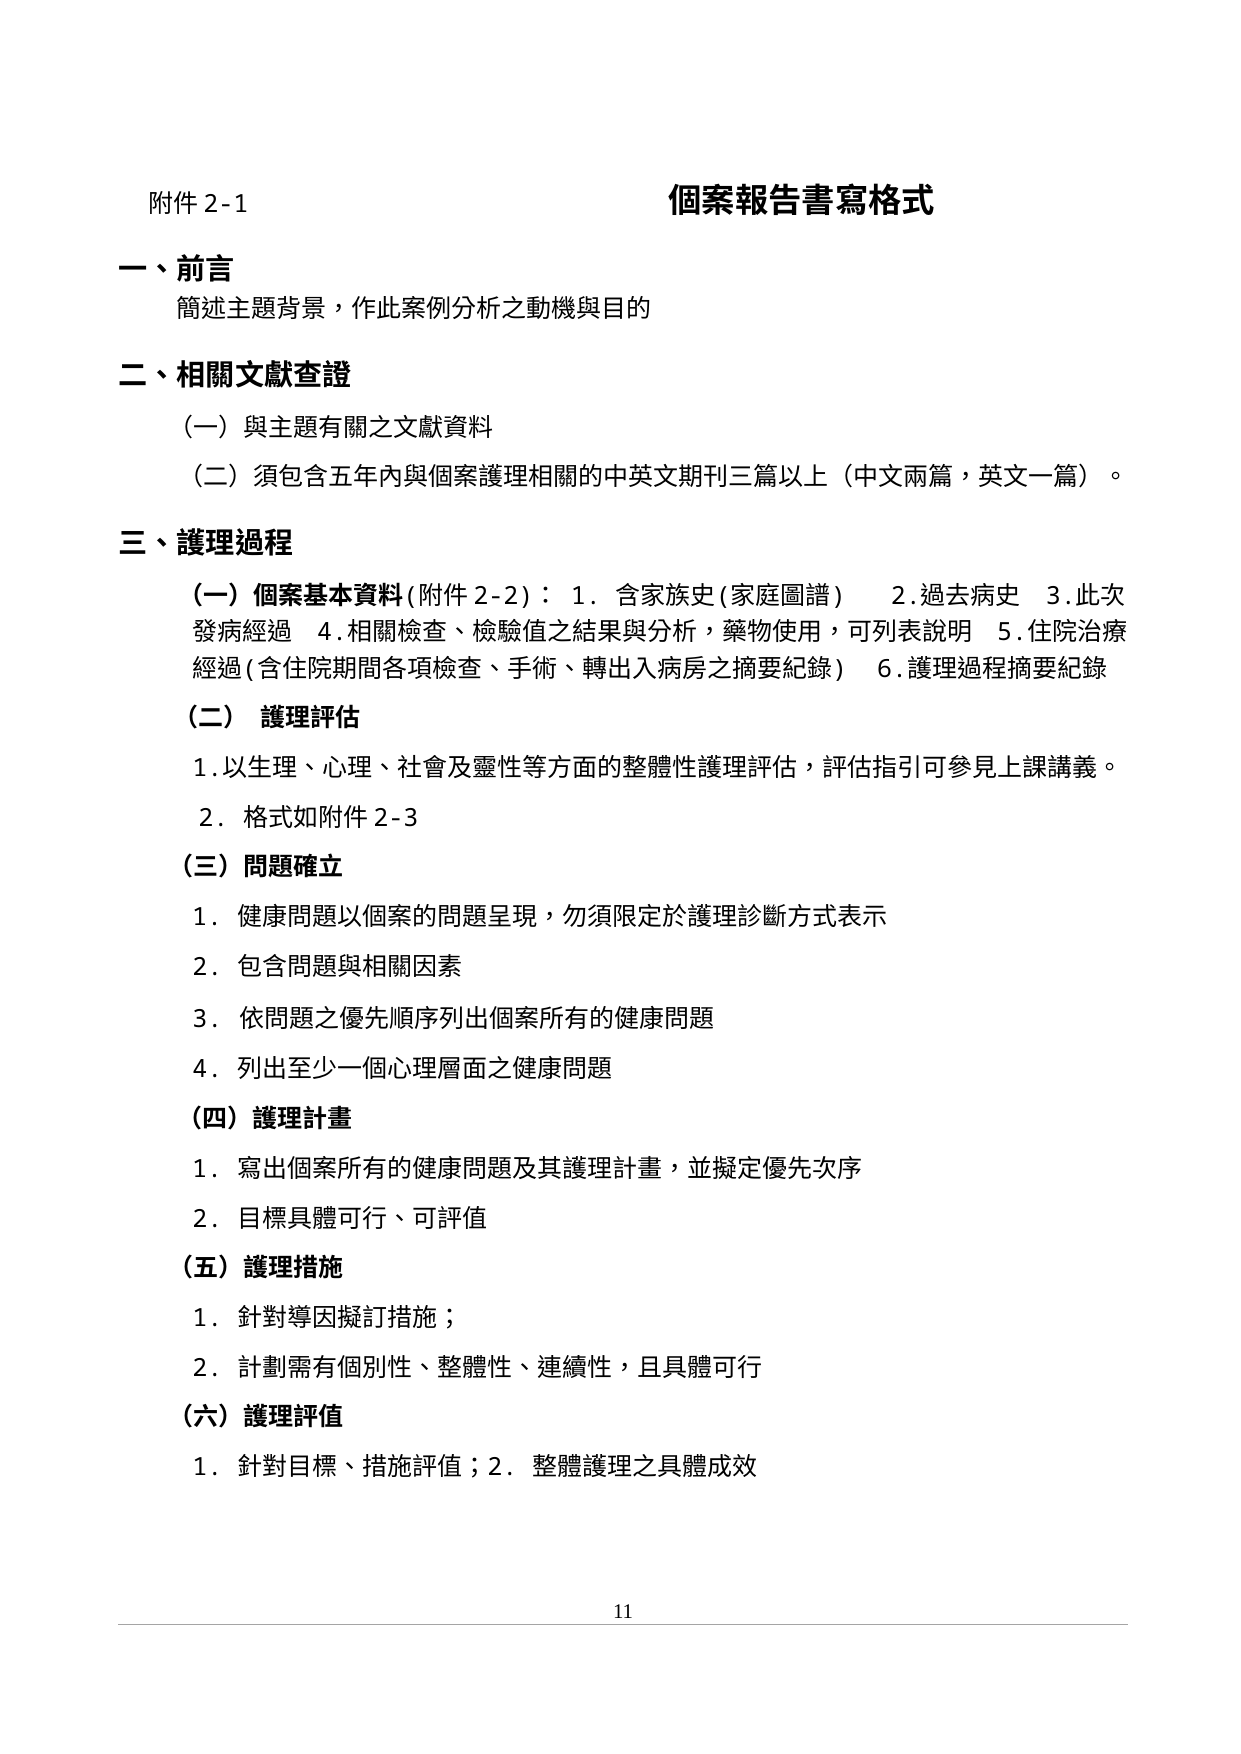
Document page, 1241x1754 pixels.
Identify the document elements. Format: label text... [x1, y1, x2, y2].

text （二） 護理評估 [143, 698, 1128, 734]
text 一、前言 簡述主題背景，作此案例分析之動機與目的 [118, 246, 1128, 324]
text 1. 寫出個案所有的健康問題及其護理計畫，並擬定優先次序 [168, 1148, 1128, 1184]
text 1. 針對目標、措施評值；2. 整體護理之具體成效 [168, 1446, 1128, 1483]
text 2. 格式如附件2-3 [118, 797, 1128, 833]
text （一）個案基本資料(附件2-2)： 1. 含家族史(家庭圖譜) 2.過去病史 3.此次發病經過 4.相關檢查、檢驗值之結果與分析，藥物使用，可列表說明 5.住院治療經過(含住院期間各項檢查、手術、轉出入病房之摘要紀錄) 6.護理過程摘要紀錄 [118, 576, 1128, 684]
text （四）護理計畫 [93, 1099, 1128, 1135]
text 附件2-1 個案報告書寫格式 [118, 156, 1128, 219]
text （二）須包含五年內與個案護理相關的中英文期刊三篇以上（中文兩篇，英文一篇）。 [118, 457, 1128, 493]
text 4. 列出至少一個心理層面之健康問題 [162, 1049, 1128, 1085]
text （一）與主題有關之文獻資料 [118, 407, 1128, 443]
text 1. 針對導因擬訂措施； [168, 1297, 1128, 1334]
text 2. 包含問題與相關因素 [162, 946, 1128, 982]
text 3. 依問題之優先順序列出個案所有的健康問題 [162, 996, 1128, 1036]
text 1.以生理、心理、社會及靈性等方面的整體性護理評估，評估指引可參見上課講義。 [192, 747, 1128, 784]
text 2. 目標具體可行、可評值 [162, 1198, 1128, 1234]
text （六）護理評值 [168, 1397, 1128, 1433]
text （五）護理措施 [168, 1248, 1128, 1284]
text 三、護理過程 [118, 520, 1128, 562]
text （三）問題確立 [168, 847, 1128, 883]
text 2. 計劃需有個別性、整體性、連續性，且具體可行 [168, 1347, 1128, 1383]
text 二、相關文獻查證 [118, 351, 1128, 393]
text 1. 健康問題以個案的問題呈現，勿須限定於護理診斷方式表示 [168, 896, 1128, 933]
